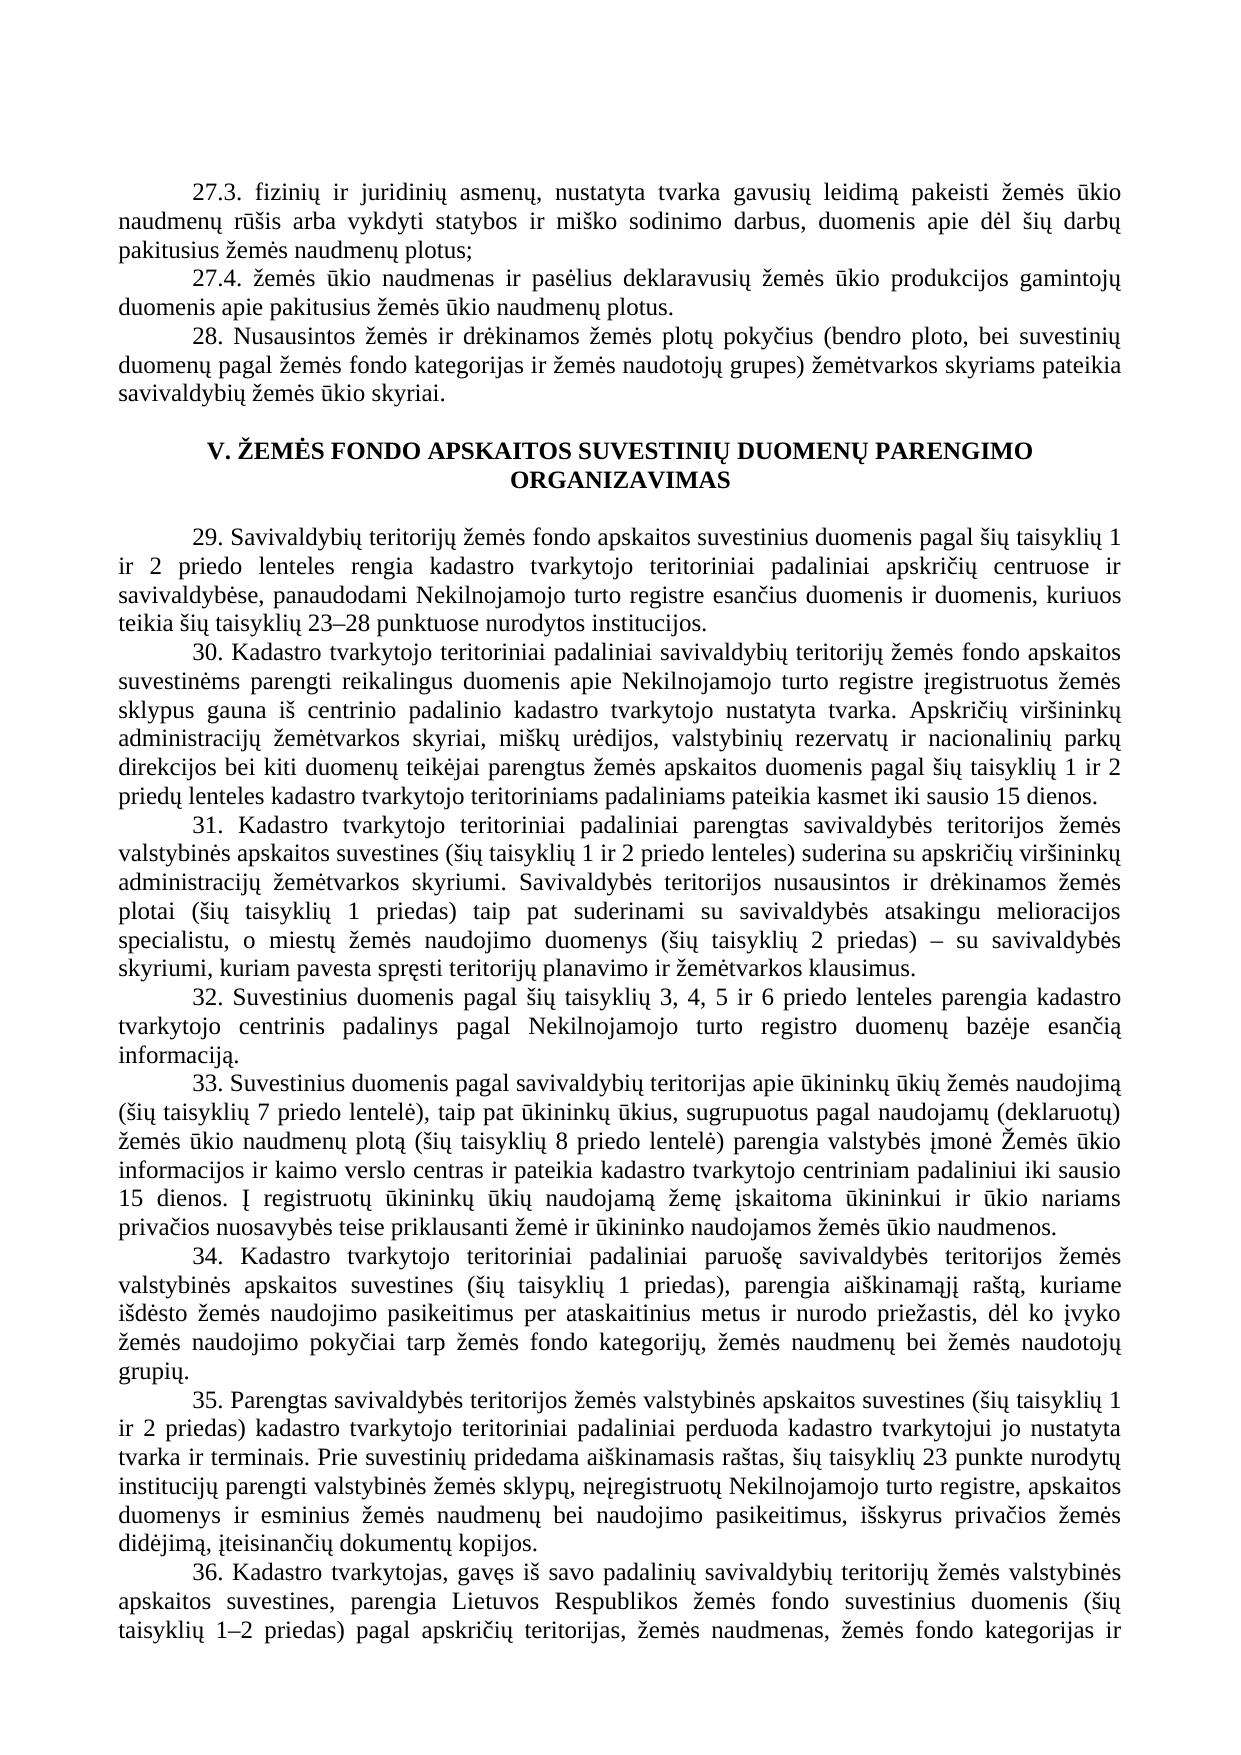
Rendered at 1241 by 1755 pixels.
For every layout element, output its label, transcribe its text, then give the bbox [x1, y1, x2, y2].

text 36. Kadastro tvarkytojas, gavęs iš savo padalinių savivaldybių teritorijų žemės valstybinės apskaitos suvestines, parengia Lietuvos Respublikos žemės fondo suvestinius duomenis (šių taisyklių 1–2 priedas) pagal apskričių teritorijas, žemės naudmenas, žemės fondo kategorijas ir [118, 1557, 1122, 1643]
text 29. Savivaldybių teritorijų žemės fondo apskaitos suvestinius duomenis pagal šių taisyklių 1 ir 2 priedo lenteles rengia kadastro tvarkytojo teritoriniai padaliniai apskričių centruose ir savivaldybėse, panaudodami Nekilnojamojo turto registre esančius duomenis ir duomenis, kuriuos teikia šių taisyklių 23–28 punktuose nurodytos institucijos. [118, 522, 1122, 637]
text 30. Kadastro tvarkytojo teritoriniai padaliniai savivaldybių teritorijų žemės fondo apskaitos suvestinėms parengti reikalingus duomenis apie Nekilnojamojo turto registre įregistruotus žemės sklypus gauna iš centrinio padalinio kadastro tvarkytojo nustatyta tvarka. Apskričių viršininkų administracijų žemėtvarkos skyriai, miškų urėdijos, valstybinių rezervatų ir nacionalinių parkų direkcijos bei kiti duomenų teikėjai parengtus žemės apskaitos duomenis pagal šių taisyklių 1 ir 2 priedų lenteles kadastro tvarkytojo teritoriniams padaliniams pateikia kasmet iki sausio 15 dienos. [118, 637, 1122, 810]
text 32. Suvestinius duomenis pagal šių taisyklių 3, 4, 5 ir 6 priedo lenteles parengia kadastro tvarkytojo centrinis padalinys pagal Nekilnojamojo turto registro duomenų bazėje esančią informaciją. [118, 982, 1122, 1068]
text 27.3. fizinių ir juridinių asmenų, nustatyta tvarka gavusių leidimą pakeisti žemės ūkio naudmenų rūšis arba vykdyti statybos ir miško sodinimo darbus, duomenis apie dėl šių darbų pakitusius žemės naudmenų plotus; [118, 177, 1122, 263]
text 27.4. žemės ūkio naudmenas ir pasėlius deklaravusių žemės ūkio produkcijos gamintojų duomenis apie pakitusius žemės ūkio naudmenų plotus. [118, 263, 1122, 321]
text V. žemės fondo apskaitos suvestinių duomenų parengimo organizavimas [118, 436, 1122, 493]
text 31. Kadastro tvarkytojo teritoriniai padaliniai parengtas savivaldybės teritorijos žemės valstybinės apskaitos suvestines (šių taisyklių 1 ir 2 priedo lenteles) suderina su apskričių viršininkų administracijų žemėtvarkos skyriumi. Savivaldybės teritorijos nusausintos ir drėkinamos žemės plotai (šių taisyklių 1 priedas) taip pat suderinami su savivaldybės atsakingu melioracijos specialistu, o miestų žemės naudojimo duomenys (šių taisyklių 2 priedas) – su savivaldybės skyriumi, kuriam pavesta spręsti teritorijų planavimo ir žemėtvarkos klausimus. [118, 810, 1122, 982]
text 28. Nusausintos žemės ir drėkinamos žemės plotų pokyčius (bendro ploto, bei suvestinių duomenų pagal žemės fondo kategorijas ir žemės naudotojų grupes) žemėtvarkos skyriams pateikia savivaldybių žemės ūkio skyriai. [118, 321, 1122, 407]
text 34. Kadastro tvarkytojo teritoriniai padaliniai paruošę savivaldybės teritorijos žemės valstybinės apskaitos suvestines (šių taisyklių 1 priedas), parengia aiškinamąjį raštą, kuriame išdėsto žemės naudojimo pasikeitimus per ataskaitinius metus ir nurodo priežastis, dėl ko įvyko žemės naudojimo pokyčiai tarp žemės fondo kategorijų, žemės naudmenų bei žemės naudotojų grupių. [118, 1241, 1122, 1385]
text 33. Suvestinius duomenis pagal savivaldybių teritorijas apie ūkininkų ūkių žemės naudojimą (šių taisyklių 7 priedo lentelė), taip pat ūkininkų ūkius, sugrupuotus pagal naudojamų (deklaruotų) žemės ūkio naudmenų plotą (šių taisyklių 8 priedo lentelė) parengia valstybės įmonė Žemės ūkio informacijos ir kaimo verslo centras ir pateikia kadastro tvarkytojo centriniam padaliniui iki sausio 15 dienos. Į registruotų ūkininkų ūkių naudojamą žemę įskaitoma ūkininkui ir ūkio nariams privačios nuosavybės teise priklausanti žemė ir ūkininko naudojamos žemės ūkio naudmenos. [118, 1068, 1122, 1241]
text 35. Parengtas savivaldybės teritorijos žemės valstybinės apskaitos suvestines (šių taisyklių 1 ir 2 priedas) kadastro tvarkytojo teritoriniai padaliniai perduoda kadastro tvarkytojui jo nustatyta tvarka ir terminais. Prie suvestinių pridedama aiškinamasis raštas, šių taisyklių 23 punkte nurodytų institucijų parengti valstybinės žemės sklypų, neįregistruotų Nekilnojamojo turto registre, apskaitos duomenys ir esminius žemės naudmenų bei naudojimo pasikeitimus, išskyrus privačios žemės didėjimą, įteisinančių dokumentų kopijos. [118, 1385, 1122, 1557]
